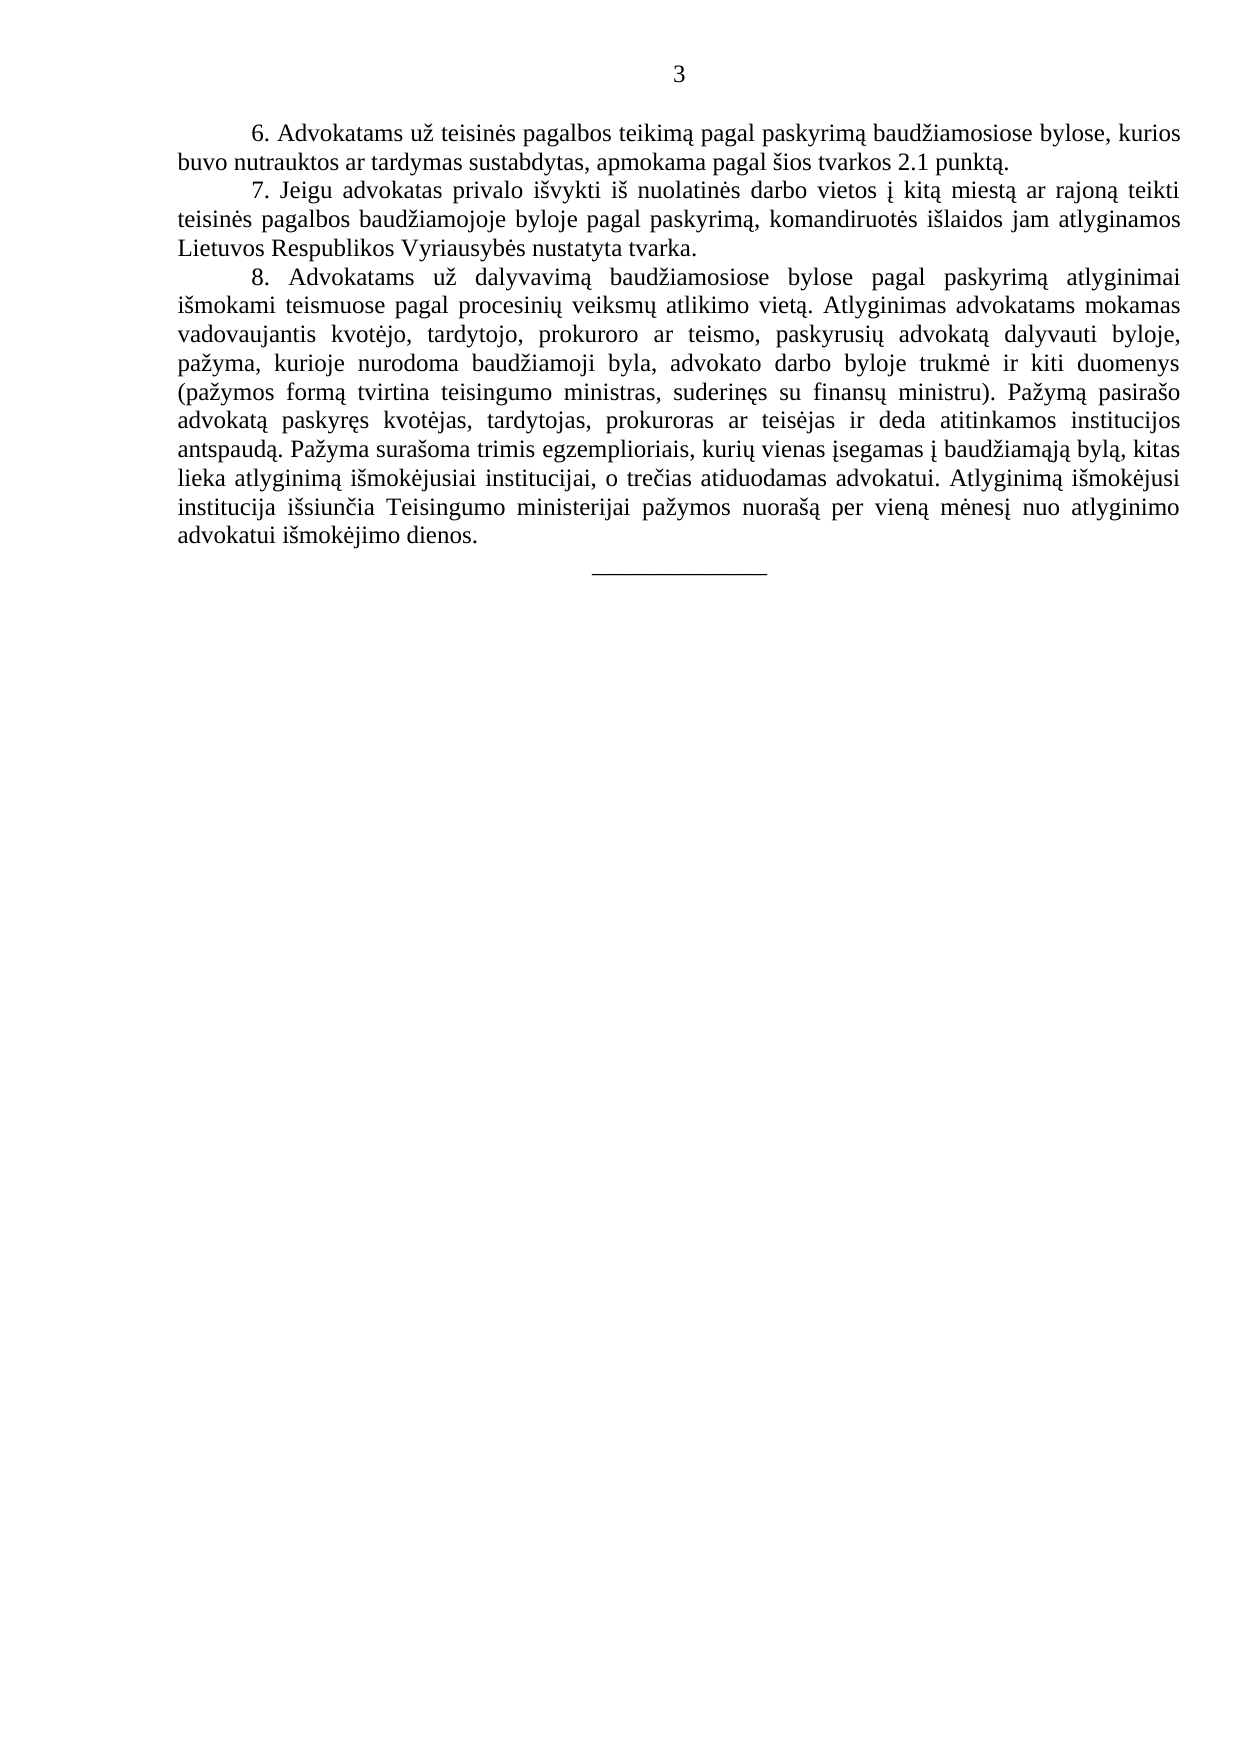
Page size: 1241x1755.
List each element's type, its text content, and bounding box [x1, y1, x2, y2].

text 7. Jeigu advokatas privalo išvykti iš nuolatinės darbo vietos į kitą miestą ar rajoną teikti teisinės pagalbos baudžiamojoje byloje pagal paskyrimą, komandiruotės išlaidos jam atlyginamos Lietuvos Respublikos Vyriausybės nustatyta tvarka. [177, 176, 1181, 262]
text ______________ [177, 549, 1181, 578]
text 6. Advokatams už teisinės pagalbos teikimą pagal paskyrimą baudžiamosiose bylose, kurios buvo nutrauktos ar tardymas sustabdytas, apmokama pagal šios tvarkos 2.1 punktą. [177, 118, 1181, 176]
text 8. Advokatams už dalyvavimą baudžiamosiose bylose pagal paskyrimą atlyginimai išmokami teismuose pagal procesinių veiksmų atlikimo vietą. Atlyginimas advokatams mokamas vadovaujantis kvotėjo, tardytojo, prokuroro ar teismo, paskyrusių advokatą dalyvauti byloje, pažyma, kurioje nurodoma baudžiamoji byla, advokato darbo byloje trukmė ir kiti duomenys (pažymos formą tvirtina teisingumo ministras, suderinęs su finansų ministru). Pažymą pasirašo advokatą paskyręs kvotėjas, tardytojas, prokuroras ar teisėjas ir deda atitinkamos institucijos antspaudą. Pažyma surašoma trimis egzemplioriais, kurių vienas įsegamas į baudžiamąją bylą, kitas lieka atlyginimą išmokėjusiai institucijai, o trečias atiduodamas advokatui. Atlyginimą išmokėjusi institucija išsiunčia Teisingumo ministerijai pažymos nuorašą per vieną mėnesį nuo atlyginimo advokatui išmokėjimo dienos. [177, 262, 1181, 549]
